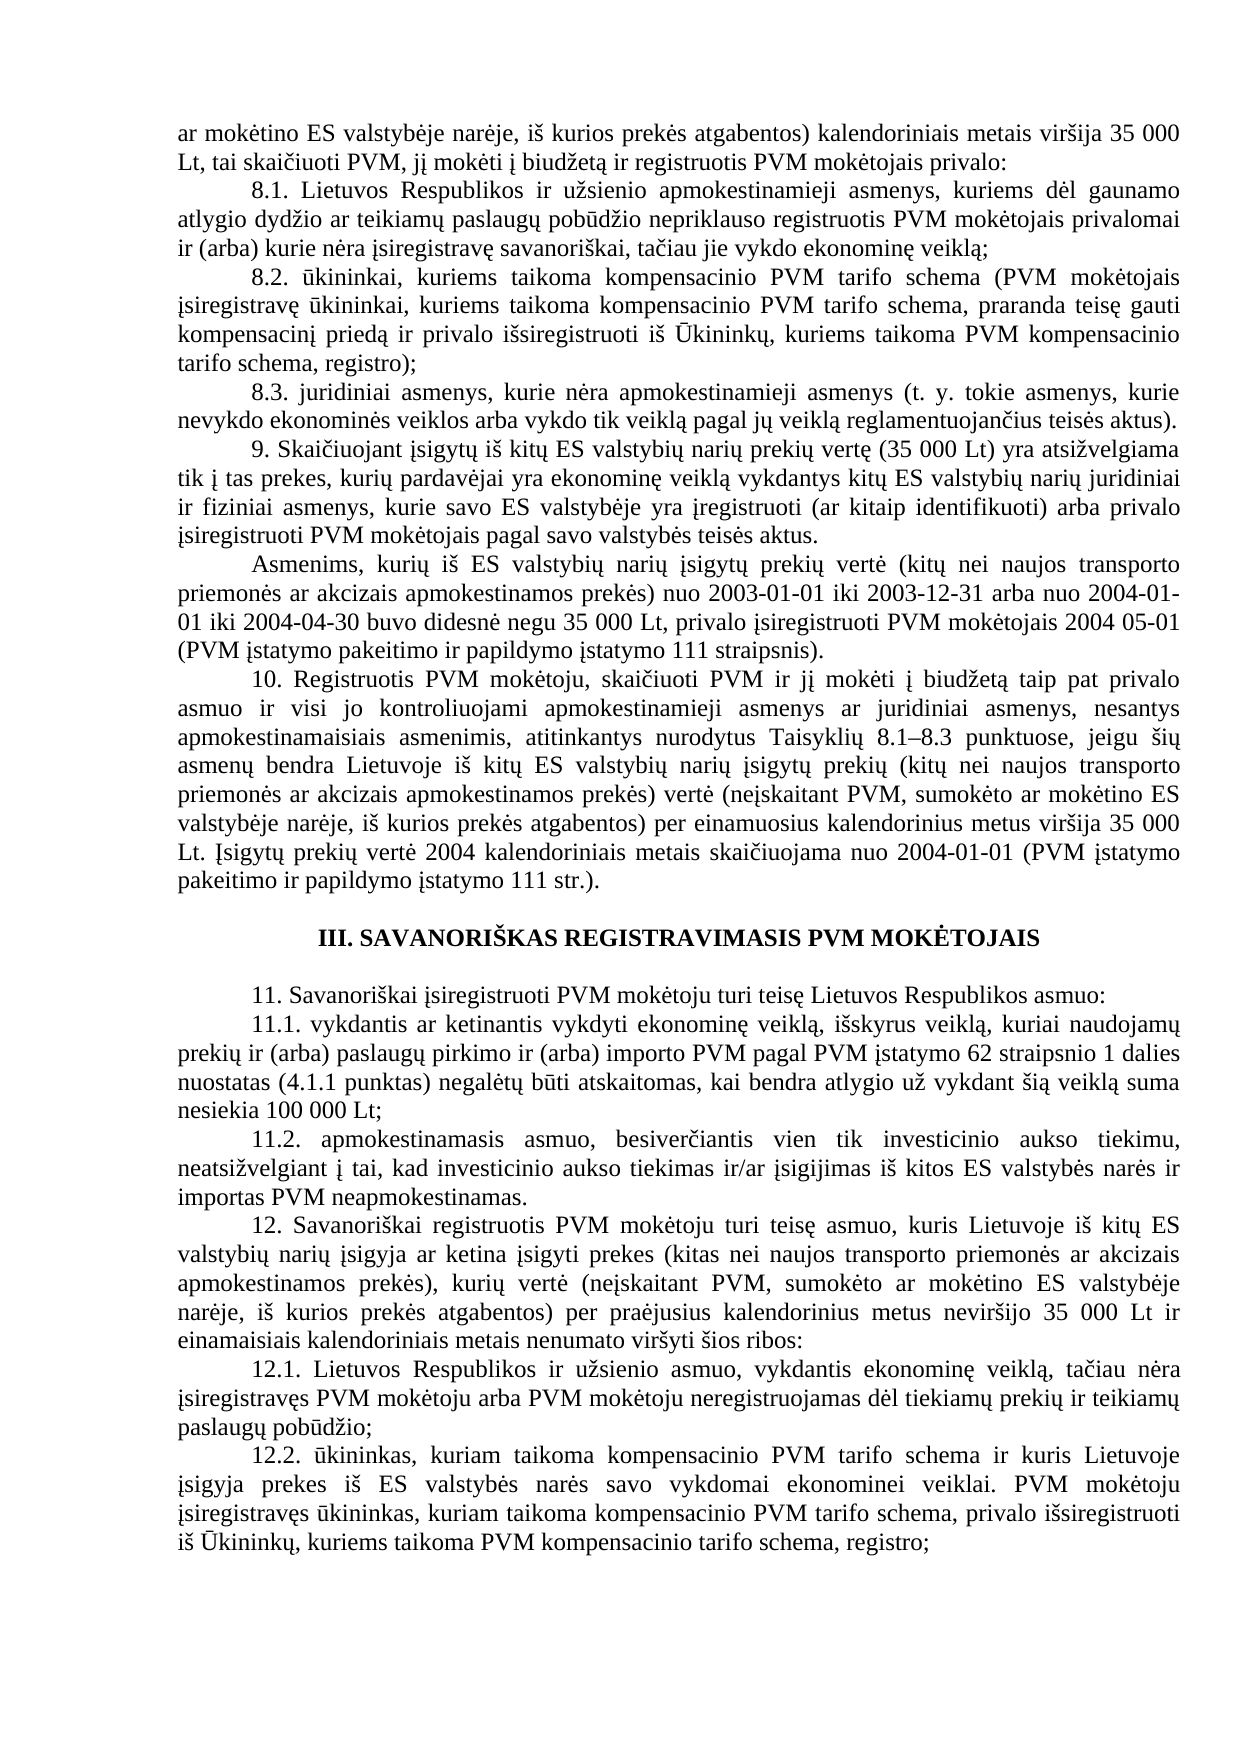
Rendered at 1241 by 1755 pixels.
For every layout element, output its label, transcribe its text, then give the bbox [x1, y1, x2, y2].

text 12. Savanoriškai registruotis PVM mokėtoju turi teisę asmuo, kuris Lietuvoje iš kitų ES valstybių narių įsigyja ar ketina įsigyti prekes (kitas nei naujos transporto priemonės ar akcizais apmokestinamos prekės), kurių vertė (neįskaitant PVM, sumokėto ar mokėtino ES valstybėje narėje, iš kurios prekės atgabentos) per praėjusius kalendorinius metus neviršijo 35 000 Lt ir einamaisiais kalendoriniais metais nenumato viršyti šios ribos: [177, 1211, 1181, 1354]
text 9. Skaičiuojant įsigytų iš kitų ES valstybių narių prekių vertę (35 000 Lt) yra atsižvelgiama tik į tas prekes, kurių pardavėjai yra ekonominę veiklą vykdantys kitų ES valstybių narių juridiniai ir fiziniai asmenys, kurie savo ES valstybėje yra įregistruoti (ar kitaip identifikuoti) arba privalo įsiregistruoti PVM mokėtojais pagal savo valstybės teisės aktus. [177, 434, 1181, 549]
text 12.2. ūkininkas, kuriam taikoma kompensacinio PVM tarifo schema ir kuris Lietuvoje įsigyja prekes iš ES valstybės narės savo vykdomai ekonominei veiklai. PVM mokėtoju įsiregistravęs ūkininkas, kuriam taikoma kompensacinio PVM tarifo schema, privalo išsiregistruoti iš Ūkininkų, kuriems taikoma PVM kompensacinio tarifo schema, registro; [177, 1441, 1181, 1556]
text III. SAVANORIŠKAS REGISTRAVIMASIS PVM MOKĖTOJAIS [177, 923, 1181, 952]
text ar mokėtino ES valstybėje narėje, iš kurios prekės atgabentos) kalendoriniais metais viršija 35 000 Lt, tai skaičiuoti PVM, jį mokėti į biudžetą ir registruotis PVM mokėtojais privalo: [177, 118, 1181, 176]
text 11. Savanoriškai įsiregistruoti PVM mokėtoju turi teisę Lietuvos Respublikos asmuo: [177, 981, 1181, 1009]
text 12.1. Lietuvos Respublikos ir užsienio asmuo, vykdantis ekonominę veiklą, tačiau nėra įsiregistravęs PVM mokėtoju arba PVM mokėtoju neregistruojamas dėl tiekiamų prekių ir teikiamų paslaugų pobūdžio; [177, 1354, 1181, 1441]
text 10. Registruotis PVM mokėtoju, skaičiuoti PVM ir jį mokėti į biudžetą taip pat privalo asmuo ir visi jo kontroliuojami apmokestinamieji asmenys ar juridiniai asmenys, nesantys apmokestinamaisiais asmenimis, atitinkantys nurodytus Taisyklių 8.1–8.3 punktuose, jeigu šių asmenų bendra Lietuvoje iš kitų ES valstybių narių įsigytų prekių (kitų nei naujos transporto priemonės ar akcizais apmokestinamos prekės) vertė (neįskaitant PVM, sumokėto ar mokėtino ES valstybėje narėje, iš kurios prekės atgabentos) per einamuosius kalendorinius metus viršija 35 000 Lt. Įsigytų prekių vertė 2004 kalendoriniais metais skaičiuojama nuo 2004-01-01 (PVM įstatymo pakeitimo ir papildymo įstatymo 111 str.). [177, 664, 1181, 894]
text 8.2. ūkininkai, kuriems taikoma kompensacinio PVM tarifo schema (PVM mokėtojais įsiregistravę ūkininkai, kuriems taikoma kompensacinio PVM tarifo schema, praranda teisę gauti kompensacinį priedą ir privalo išsiregistruoti iš Ūkininkų, kuriems taikoma PVM kompensacinio tarifo schema, registro); [177, 262, 1181, 377]
text 8.3. juridiniai asmenys, kurie nėra apmokestinamieji asmenys (t. y. tokie asmenys, kurie nevykdo ekonominės veiklos arba vykdo tik veiklą pagal jų veiklą reglamentuojančius teisės aktus). [177, 377, 1181, 434]
text 11.1. vykdantis ar ketinantis vykdyti ekonominę veiklą, išskyrus veiklą, kuriai naudojamų prekių ir (arba) paslaugų pirkimo ir (arba) importo PVM pagal PVM įstatymo 62 straipsnio 1 dalies nuostatas (4.1.1 punktas) negalėtų būti atskaitomas, kai bendra atlygio už vykdant šią veiklą suma nesiekia 100 000 Lt; [177, 1009, 1181, 1124]
text Asmenims, kurių iš ES valstybių narių įsigytų prekių vertė (kitų nei naujos transporto priemonės ar akcizais apmokestinamos prekės) nuo 2003-01-01 iki 2003-12-31 arba nuo 2004-01-01 iki 2004-04-30 buvo didesnė negu 35 000 Lt, privalo įsiregistruoti PVM mokėtojais 2004 05-01 (PVM įstatymo pakeitimo ir papildymo įstatymo 111 straipsnis). [177, 549, 1181, 664]
text 11.2. apmokestinamasis asmuo, besiverčiantis vien tik investicinio aukso tiekimu, neatsižvelgiant į tai, kad investicinio aukso tiekimas ir/ar įsigijimas iš kitos ES valstybės narės ir importas PVM neapmokestinamas. [177, 1124, 1181, 1211]
text 8.1. Lietuvos Respublikos ir užsienio apmokestinamieji asmenys, kuriems dėl gaunamo atlygio dydžio ar teikiamų paslaugų pobūdžio nepriklauso registruotis PVM mokėtojais privalomai ir (arba) kurie nėra įsiregistravę savanoriškai, tačiau jie vykdo ekonominę veiklą; [177, 176, 1181, 262]
